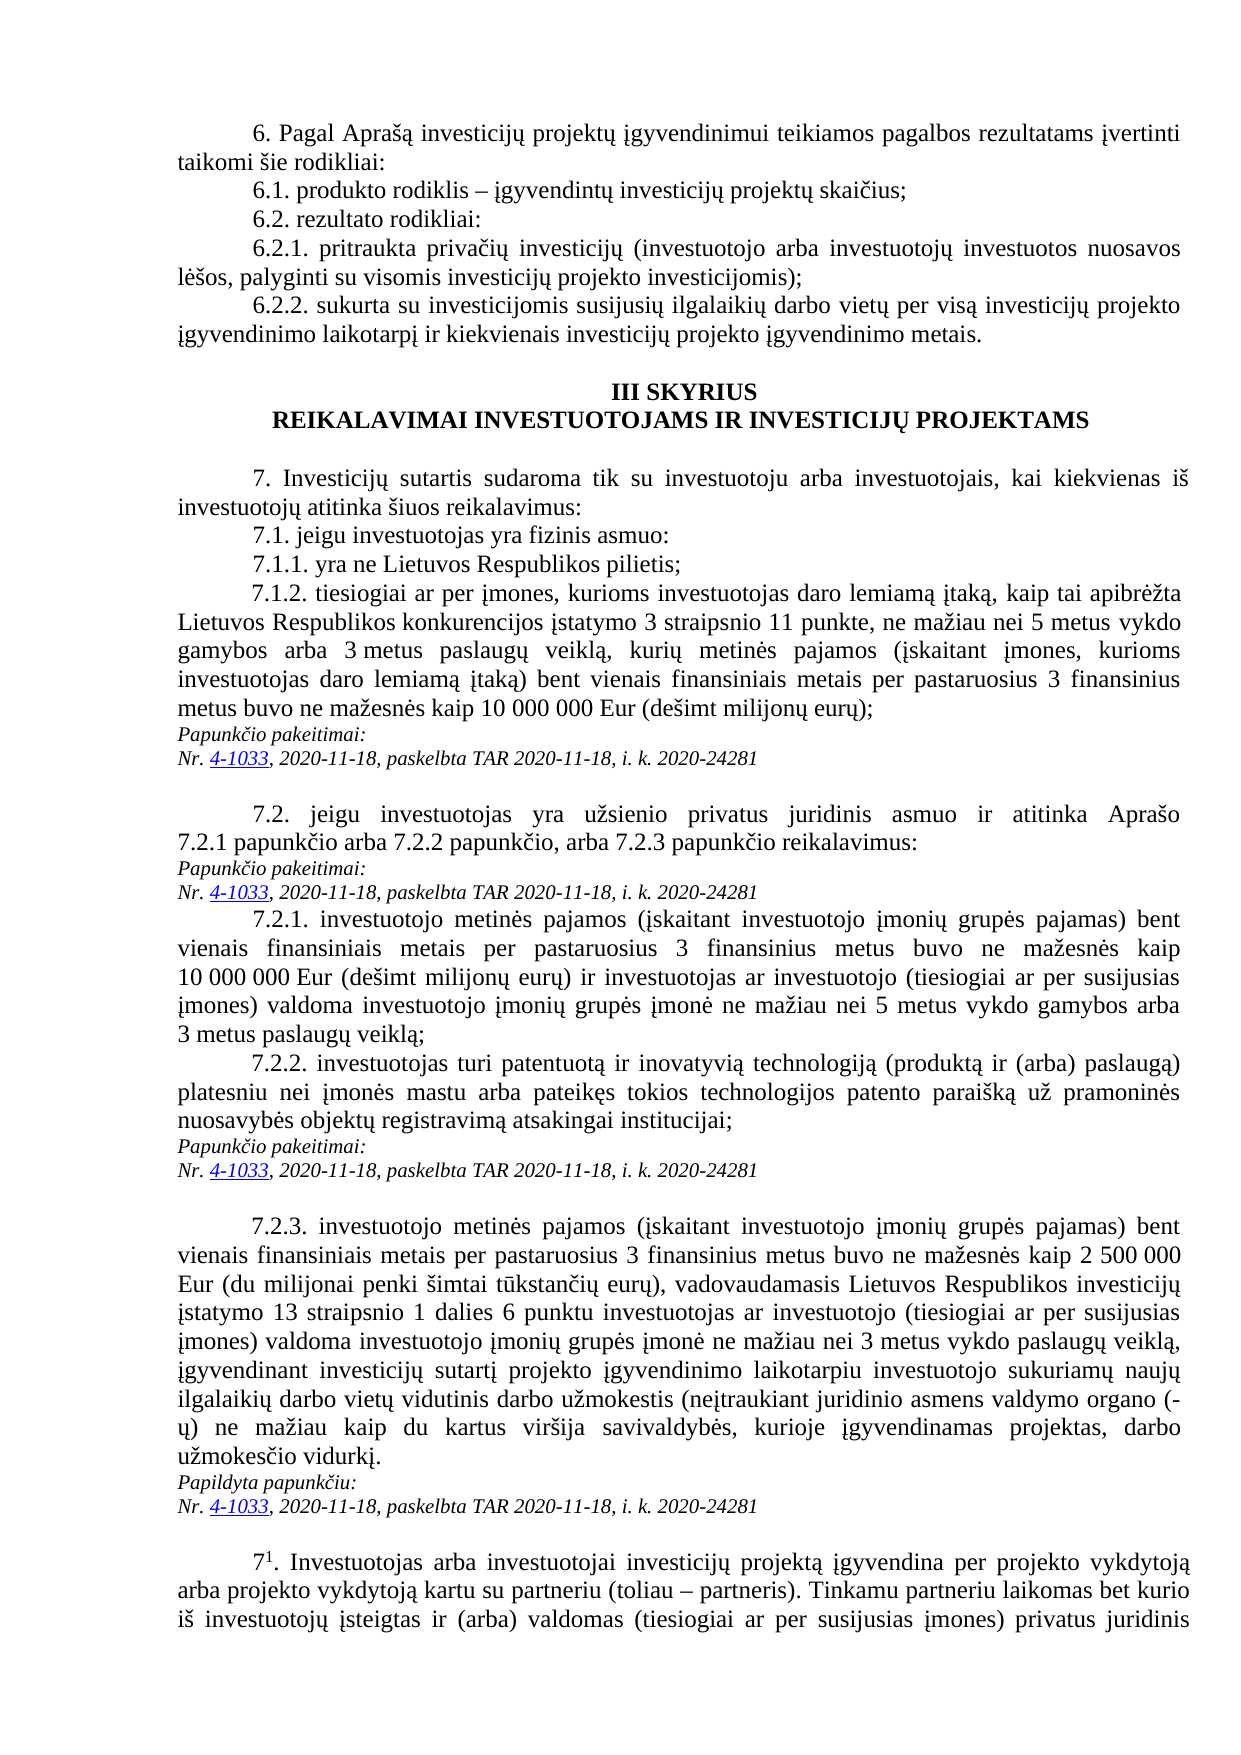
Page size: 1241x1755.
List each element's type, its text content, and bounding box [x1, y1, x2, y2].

text Nr. 4-1033, 2020-11-18, paskelbta TAR 2020-11-18, i. k. 2020-24281 [177, 746, 1181, 770]
text 7.1.2. tiesiogiai ar per įmones, kurioms investuotojas daro lemiamą įtaką, kaip tai apibrėžta Lietuvos Respublikos konkurencijos įstatymo 3 straipsnio 11 punkte, ne mažiau nei 5 metus vykdo gamybos arba 3 metus paslaugų veiklą, kurių metinės pajamos (įskaitant įmones, kurioms investuotojas daro lemiamą įtaką) bent vienais finansiniais metais per pastaruosius 3 finansinius metus buvo ne mažesnės kaip 10 000 000 Eur (dešimt milijonų eurų); [177, 578, 1181, 722]
text 7.2.1. investuotojo metinės pajamos (įskaitant investuotojo įmonių grupės pajamas) bent vienais finansiniais metais per pastaruosius 3 finansinius metus buvo ne mažesnės kaip 10 000 000 Eur (dešimt milijonų eurų) ir investuotojas ar investuotojo (tiesiogiai ar per susijusias įmones) valdoma investuotojo įmonių grupės įmonė ne mažiau nei 5 metus vykdo gamybos arba 3 metus paslaugų veiklą; [177, 904, 1181, 1048]
text 7. Investicijų sutartis sudaroma tik su investuotoju arba investuotojais, kai kiekvienas iš investuotojų atitinka šiuos reikalavimus: [177, 463, 1191, 521]
text 7.2. jeigu investuotojas yra užsienio privatus juridinis asmuo ir atitinka Aprašo 7.2.1 papunkčio arba 7.2.2 papunkčio, arba 7.2.3 papunkčio reikalavimus: [177, 799, 1181, 856]
text Papunkčio pakeitimai: [177, 1134, 1181, 1158]
text 6.2.1. pritraukta privačių investicijų (investuotojo arba investuotojų investuotos nuosavos lėšos, palyginti su visomis investicijų projekto investicijomis); [177, 233, 1181, 291]
text 7.1.1. yra ne Lietuvos Respublikos pilietis; [177, 549, 1181, 578]
text Papildyta papunkčiu: [177, 1470, 1181, 1494]
text Nr. 4-1033, 2020-11-18, paskelbta TAR 2020-11-18, i. k. 2020-24281 [177, 880, 1181, 904]
text 6.2.2. sukurta su investicijomis susijusių ilgalaikių darbo vietų per visą investicijų projekto įgyvendinimo laikotarpį ir kiekvienais investicijų projekto įgyvendinimo metais. [177, 291, 1181, 348]
text 71. Investuotojas arba investuotojai investicijų projektą įgyvendina per projekto vykdytoją arba projekto vykdytoją kartu su partneriu (toliau – partneris). Tinkamu partneriu laikomas bet kurio iš investuotojų įsteigtas ir (arba) valdomas (tiesiogiai ar per susijusias įmones) privatus juridinis [177, 1547, 1191, 1633]
text Papunkčio pakeitimai: [177, 856, 1181, 880]
text 7.2.3. investuotojo metinės pajamos (įskaitant investuotojo įmonių grupės pajamas) bent vienais finansiniais metais per pastaruosius 3 finansinius metus buvo ne mažesnės kaip 2 500 000 Eur (du milijonai penki šimtai tūkstančių eurų), vadovaudamasis Lietuvos Respublikos investicijų įstatymo 13 straipsnio 1 dalies 6 punktu investuotojas ar investuotojo (tiesiogiai ar per susijusias įmones) valdoma investuotojo įmonių grupės įmonė ne mažiau nei 3 metus vykdo paslaugų veiklą, įgyvendinant investicijų sutartį projekto įgyvendinimo laikotarpiu investuotojo sukuriamų naujų ilgalaikių darbo vietų vidutinis darbo užmokestis (neįtraukiant juridinio asmens valdymo organo (-ų) ne mažiau kaip du kartus viršija savivaldybės, kurioje įgyvendinamas projektas, darbo užmokesčio vidurkį. [177, 1211, 1181, 1470]
text 6.1. produkto rodiklis – įgyvendintų investicijų projektų skaičius; [177, 176, 1191, 204]
text 6.2. rezultato rodikliai: [177, 204, 1191, 233]
text Nr. 4-1033, 2020-11-18, paskelbta TAR 2020-11-18, i. k. 2020-24281 [177, 1158, 1181, 1182]
text 6. Pagal Aprašą investicijų projektų įgyvendinimui teikiamos pagalbos rezultatams įvertinti taikomi šie rodikliai: [177, 118, 1181, 176]
text 7.1. jeigu investuotojas yra fizinis asmuo: [177, 521, 1181, 549]
text Papunkčio pakeitimai: [177, 722, 1181, 746]
text 7.2.2. investuotojas turi patentuotą ir inovatyvią technologiją (produktą ir (arba) paslaugą) platesniu nei įmonės mastu arba pateikęs tokios technologijos patento paraišką už pramoninės nuosavybės objektų registravimą atsakingai institucijai; [177, 1048, 1181, 1134]
text Nr. 4-1033, 2020-11-18, paskelbta TAR 2020-11-18, i. k. 2020-24281 [177, 1494, 1181, 1518]
text III SKYRIUS [177, 377, 1191, 406]
text REIKALAVIMAI INVESTUOTOJAMS IR INVESTICIJŲ PROJEKTAMS [177, 406, 1191, 434]
